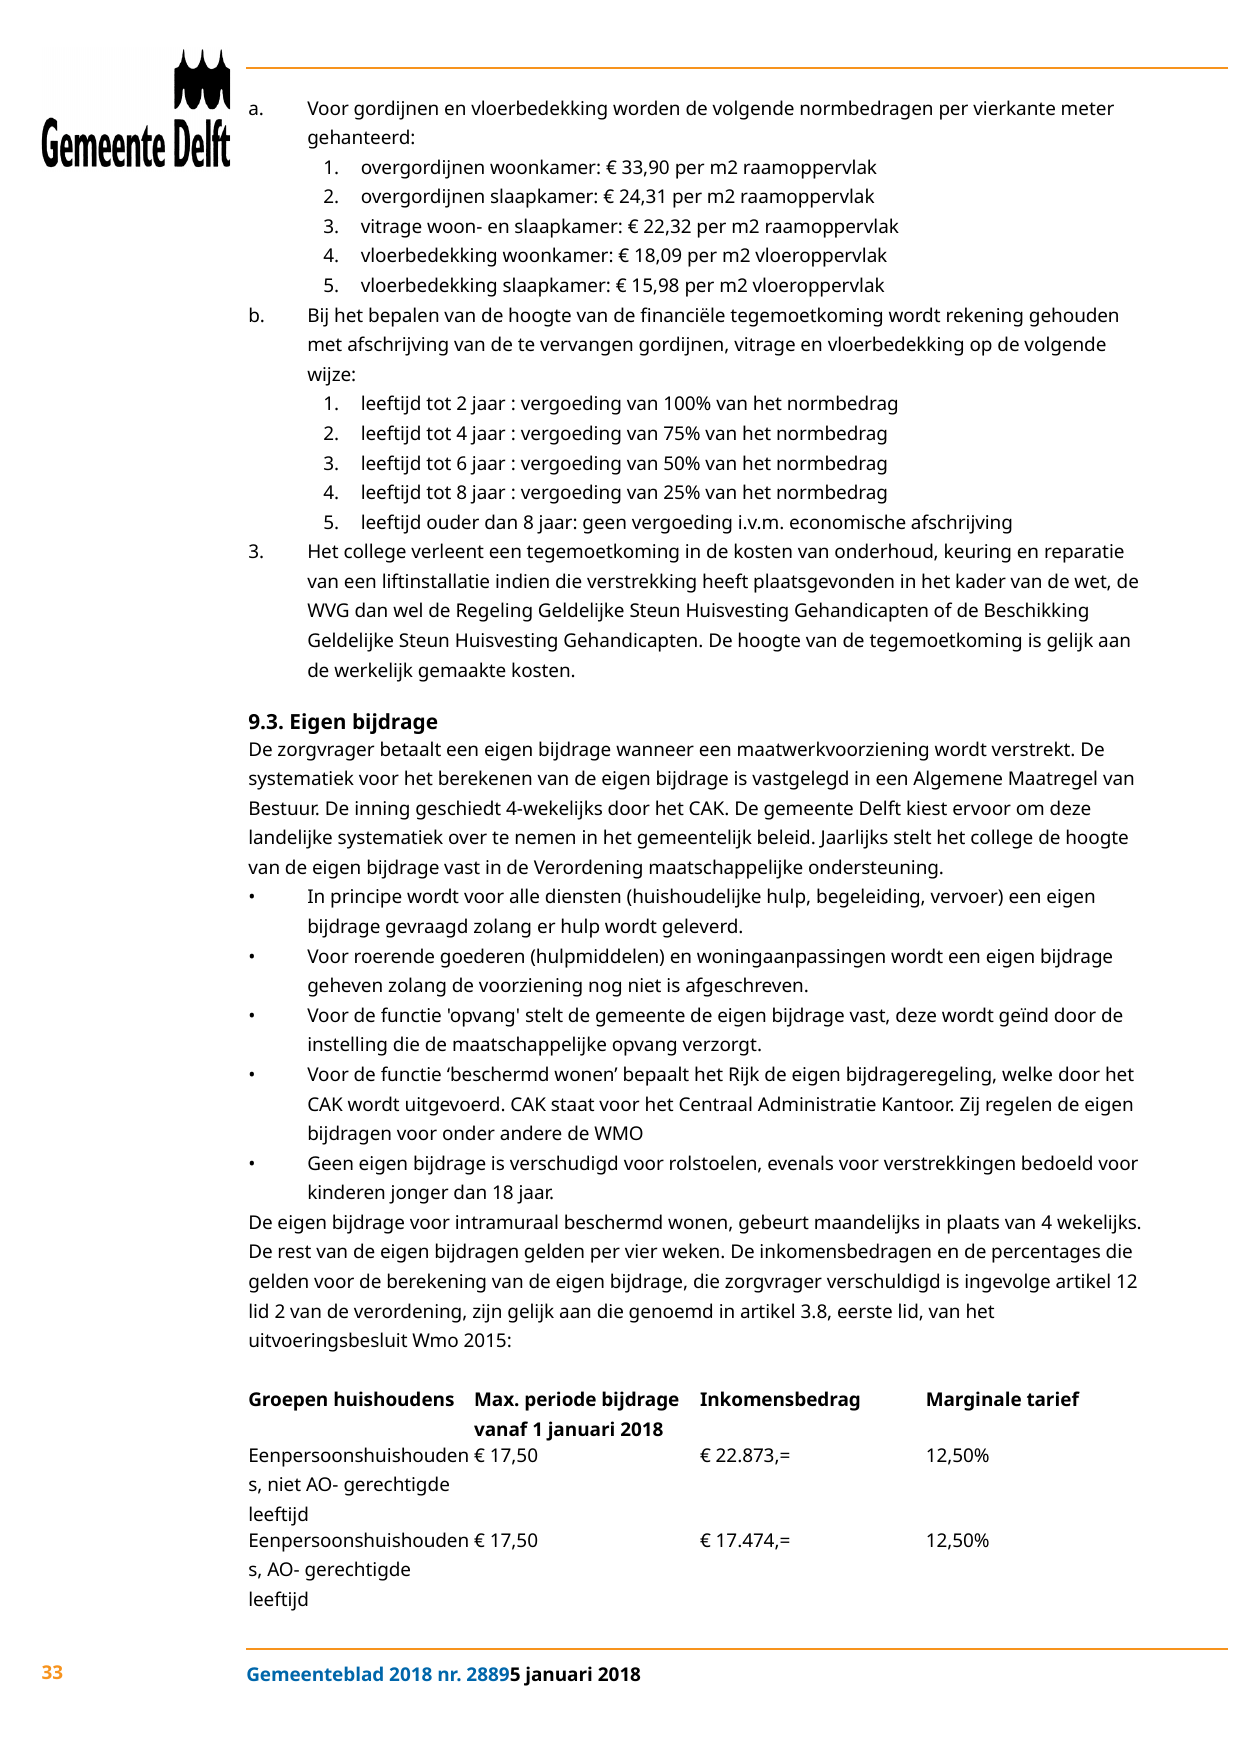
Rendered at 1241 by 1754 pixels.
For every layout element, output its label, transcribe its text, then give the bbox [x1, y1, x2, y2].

list Geen eigen bijdrage is verschudigd voor rolstoelen, evenals voor verstrekkingen bedoeld voor kinderen jonger dan 18 jaar. [248, 1150, 1152, 1205]
table_header Marginale tarief [926, 1387, 1152, 1442]
table_cell Eenpersoonshuishoudens, niet AO- gerechtigde leeftijd [248, 1442, 474, 1527]
list Voor roerende goederen (hulpmiddelen) en woningaanpassingen wordt een eigen bijdrage geheven zolang de voorziening nog niet is afgeschreven. [248, 943, 1152, 998]
text De eigen bijdrage voor intramuraal beschermd wonen, gebeurt maandelijks in plaats van 4 wekelijks. De rest van de eigen bijdragen gelden per vier weken. De inkomensbedragen en de percentages die gelden voor de berekening van de eigen bijdrage, die zorgvrager verschuldigd is ingevolge artikel 12 lid 2 van de verordening, zijn gelijk aan die genoemd in artikel 3.8, eerste lid, van het uitvoeringsbesluit Wmo 2015: [248, 1209, 1152, 1353]
table_cell € 17.474,= [700, 1527, 926, 1612]
table_header Max. periode bijdrage vanaf 1 januari 2018 [474, 1387, 700, 1442]
list vloerbedekking woonkamer: € 18,09 per m2 vloeroppervlak [323, 243, 1152, 268]
text De zorgvrager betaalt een eigen bijdrage wanneer een maatwerkvoorziening wordt verstrekt. De systematiek voor het berekenen van de eigen bijdrage is vastgelegd in een Algemene Maatregel van Bestuur. De inning geschiedt 4-wekelijks door het CAK. De gemeente Delft kiest ervoor om deze landelijke systematiek over te nemen in het gemeentelijk beleid. Jaarlijks stelt het college de hoogte van de eigen bijdrage vast in de Verordening maatschappelijke ondersteuning. [248, 736, 1152, 880]
list leeftijd tot 6 jaar : vergoeding van 50% van het normbedrag [323, 450, 1152, 476]
list overgordijnen woonkamer: € 33,90 per m2 raamoppervlak [323, 154, 1152, 180]
list Voor gordijnen en vloerbedekking worden de volgende normbedragen per vierkante meter gehanteerd: [248, 95, 1152, 150]
table_cell € 17,50 [474, 1442, 700, 1527]
list vitrage woon- en slaapkamer: € 22,32 per m2 raamoppervlak [323, 213, 1152, 239]
list leeftijd tot 2 jaar : vergoeding van 100% van het normbedrag [323, 391, 1152, 416]
list In principe wordt voor alle diensten (huishoudelijke hulp, begeleiding, vervoer) een eigen bijdrage gevraagd zolang er hulp wordt geleverd. [248, 884, 1152, 939]
list overgordijnen slaapkamer: € 24,31 per m2 raamoppervlak [323, 183, 1152, 209]
list Voor de functie 'opvang' stelt de gemeente de eigen bijdrage vast, deze wordt geïnd door de instelling die de maatschappelijke opvang verzorgt. [248, 1002, 1152, 1057]
table_cell € 22.873,= [700, 1442, 926, 1527]
list Het college verleent een tegemoetkoming in de kosten van onderhoud, keuring en reparatie van een liftinstallatie indien die verstrekking heeft plaatsgevonden in het kader van de wet, de WVG dan wel de Regeling Geldelijke Steun Huisvesting Gehandicapten of de Beschikking Geldelijke Steun Huisvesting Gehandicapten. De hoogte van de tegemoetkoming is gelijk aan de werkelijk gemaakte kosten. [248, 538, 1152, 683]
table_header Groepen huishoudens [248, 1387, 474, 1442]
table_cell 12,50% [926, 1527, 1152, 1612]
text 9.3. Eigen bijdrage [248, 707, 1152, 736]
list Bij het bepalen van de hoogte van de financiële tegemoetkoming wordt rekening gehouden met afschrijving van de te vervangen gordijnen, vitrage en vloerbedekking op de volgende wijze: [248, 302, 1152, 387]
table_header Inkomensbedrag [700, 1387, 926, 1442]
list vloerbedekking slaapkamer: € 15,98 per m2 vloeroppervlak [323, 272, 1152, 298]
table_cell Eenpersoonshuishoudens, AO- gerechtigde leeftijd [248, 1527, 474, 1612]
list Voor de functie ‘beschermd wonen’ bepaalt het Rijk de eigen bijdrageregeling, welke door het CAK wordt uitgevoerd. CAK staat voor het Centraal Administratie Kantoor. Zij regelen de eigen bijdragen voor onder andere de WMO [248, 1061, 1152, 1146]
list leeftijd tot 8 jaar : vergoeding van 25% van het normbedrag [323, 479, 1152, 505]
table_cell 12,50% [926, 1442, 1152, 1527]
table_cell € 17,50 [474, 1527, 700, 1612]
list leeftijd tot 4 jaar : vergoeding van 75% van het normbedrag [323, 420, 1152, 446]
picture [41, 47, 231, 172]
list leeftijd ouder dan 8 jaar: geen vergoeding i.v.m. economische afschrijving [323, 509, 1152, 535]
